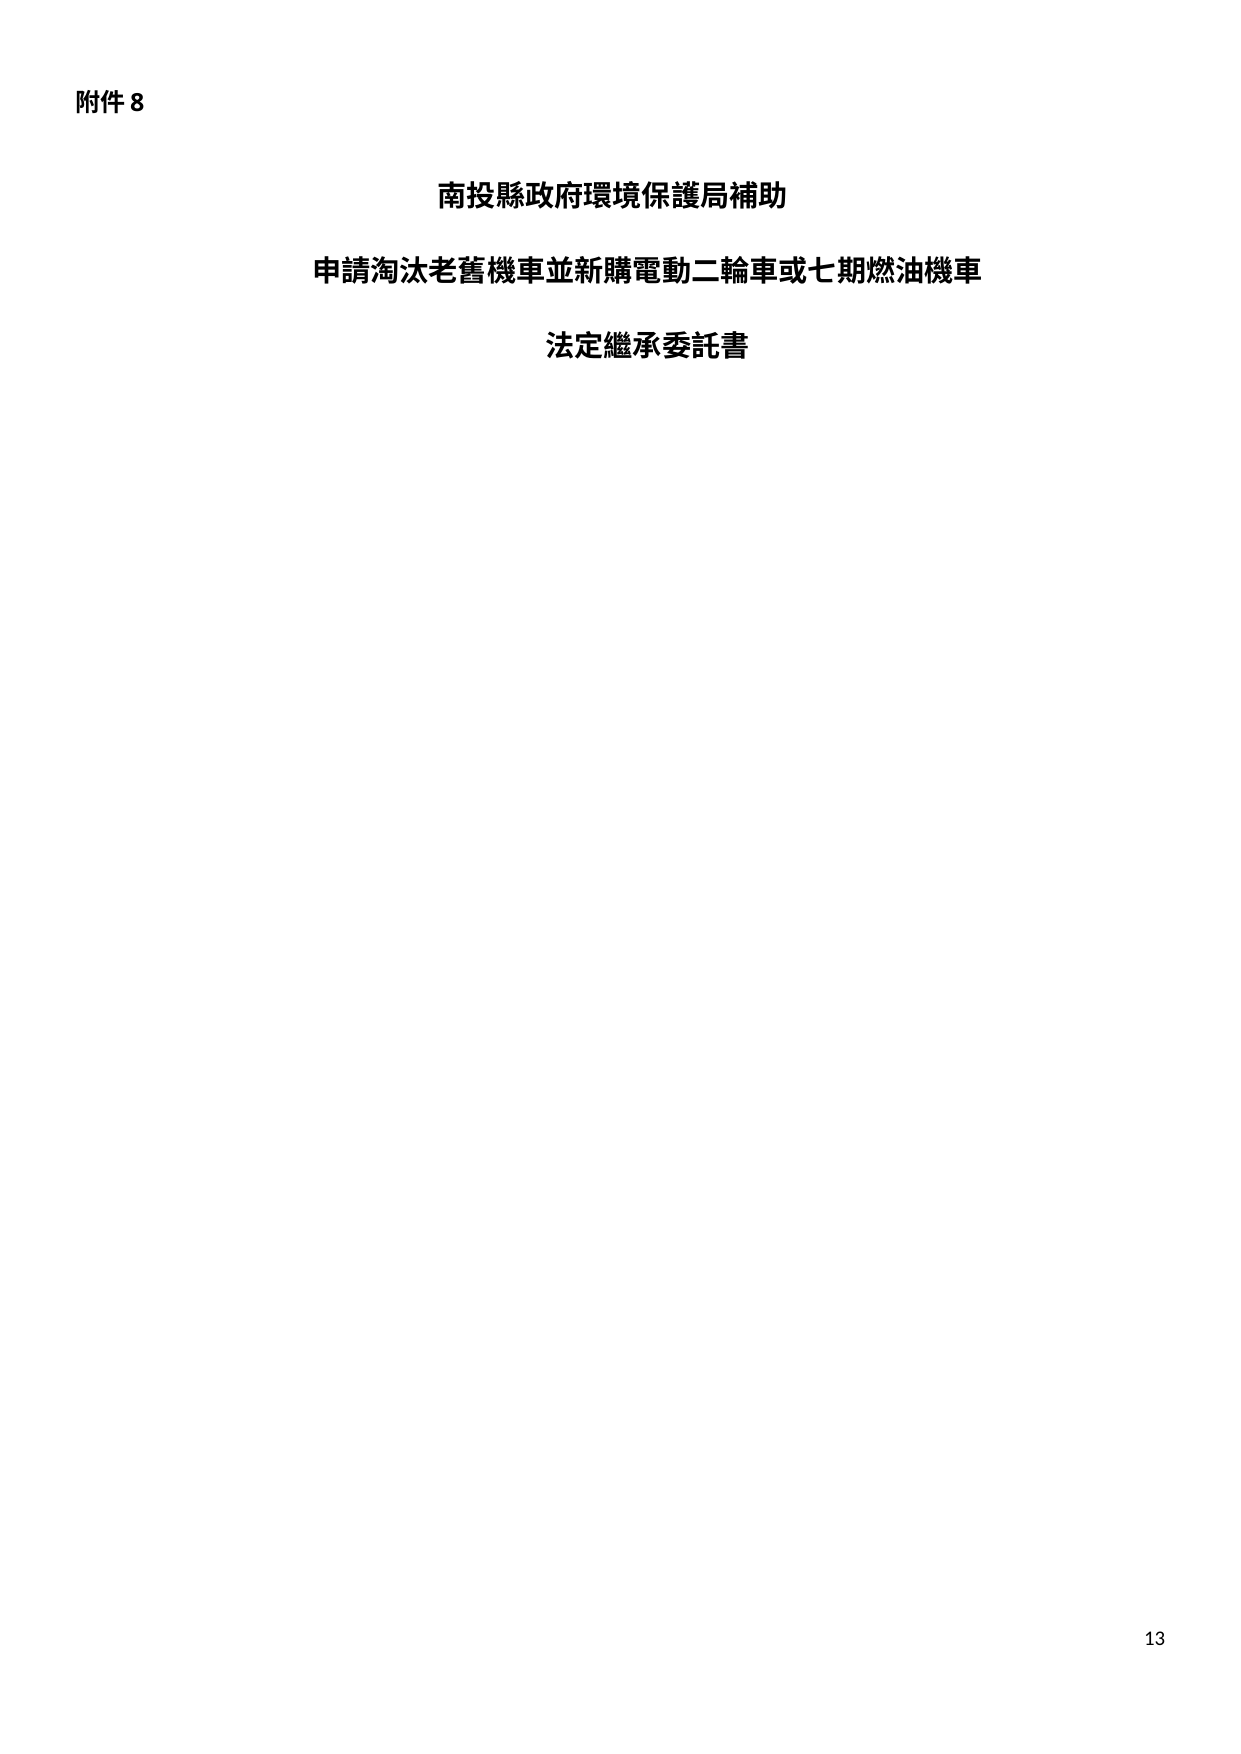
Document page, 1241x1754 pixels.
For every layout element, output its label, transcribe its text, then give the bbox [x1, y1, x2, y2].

text 法定繼承委託書 [129, 306, 1165, 381]
text 附件8 [75, 81, 1165, 119]
text 南投縣政府環境保護局補助 [437, 156, 1165, 231]
text 申請淘汰老舊機車並新購電動二輪車或七期燃油機車 [129, 231, 1165, 306]
